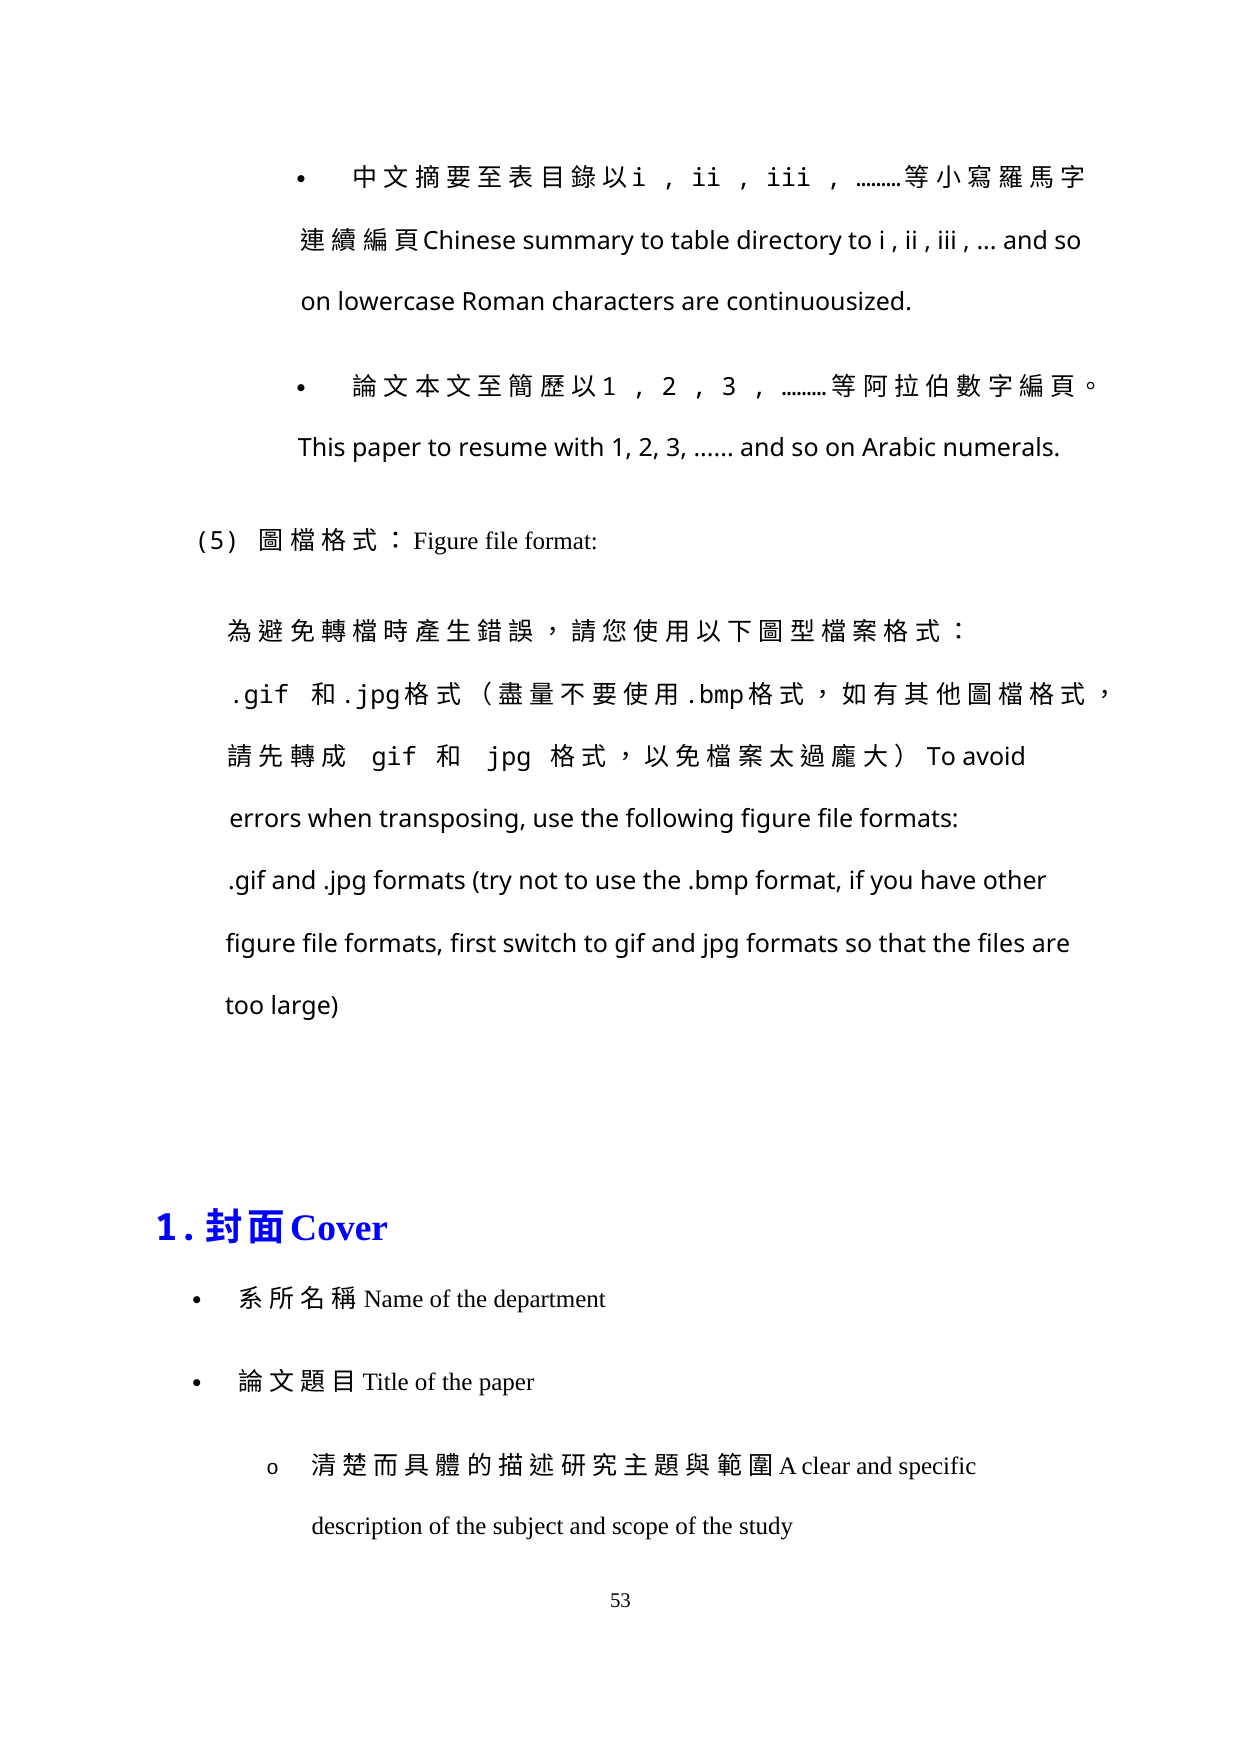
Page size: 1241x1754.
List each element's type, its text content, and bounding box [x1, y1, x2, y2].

text (5) 圖檔格式：Figure file format: [188, 497, 1089, 559]
list 系所名稱Name of the department [189, 1255, 1089, 1317]
list 論文本文至簡歷以1 , 2 , 3 , ………等阿拉伯數字編頁。This paper to resume with 1, 2, 3, ...... and so on Arabic numerals. [293, 342, 1089, 467]
list 中文摘要至表目錄以i , ii , iii , ………等小寫羅馬字連續編頁Chinese summary to table directory to i , ii , iii , ... and so on lowercase Roman characters are continuousized. [293, 134, 1089, 322]
list 論文題目Title of the paper [189, 1338, 1089, 1401]
list 清楚而具體的描述研究主題與範圍A clear and specific description of the subject and scope of the study [264, 1422, 1089, 1547]
text 1.封面Cover [151, 1182, 1089, 1244]
text 為避免轉檔時產生錯誤，請您使用以下圖型檔案格式： .gif 和.jpg格式（盡量不要使用.bmp格式，如有其他圖檔格式，請先轉成 gif 和 jpg 格式，以免檔案太過龐大）To avoid errors when transposing, use the following figure file formats: .gif and .jpg formats (try not to use the .bmp format, if you have other figure file formats, first switch to gif and jpg formats so that the files are too large) [218, 588, 1089, 1026]
